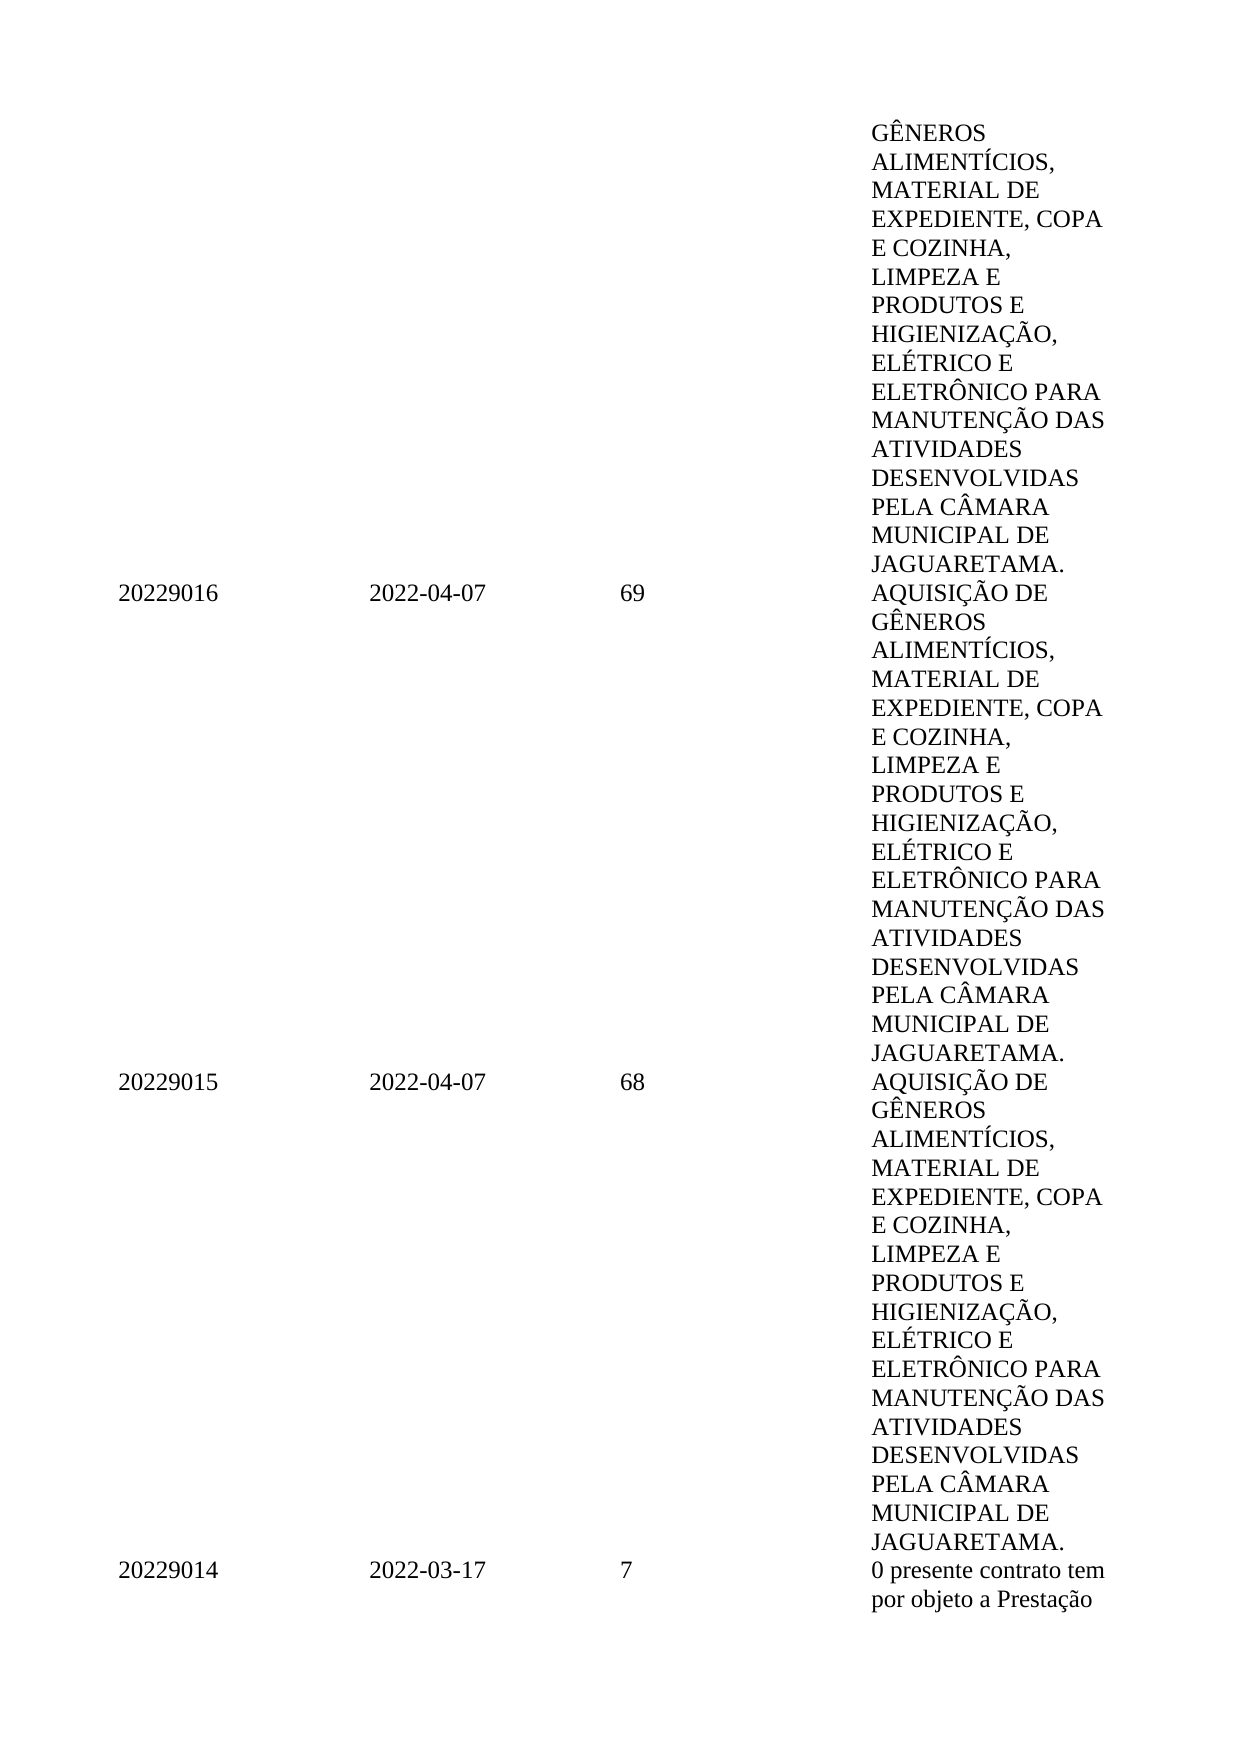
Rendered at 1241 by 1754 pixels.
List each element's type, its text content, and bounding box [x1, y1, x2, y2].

table_cell 2022-03-17 [369, 1556, 620, 1613]
table_cell 68 [620, 1067, 871, 1556]
table_cell 0 presente contrato tem por objeto a Prestação [871, 1556, 1122, 1613]
table_cell 20229014 [118, 1556, 369, 1613]
table_cell GÊNEROS ALIMENTÍCIOS, MATERIAL DE EXPEDIENTE, COPA E COZINHA, LIMPEZA E PRODUTOS E HIGIENIZAÇÃO, ELÉTRICO E ELETRÔNICO PARA MANUTENÇÃO DAS ATIVIDADES DESENVOLVIDAS PELA CÂMARA MUNICIPAL DE JAGUARETAMA. [871, 118, 1122, 578]
table_cell 7 [620, 1556, 871, 1613]
table_cell [369, 118, 620, 578]
table_cell AQUISIÇÃO DE GÊNEROS ALIMENTÍCIOS, MATERIAL DE EXPEDIENTE, COPA E COZINHA, LIMPEZA E PRODUTOS E HIGIENIZAÇÃO, ELÉTRICO E ELETRÔNICO PARA MANUTENÇÃO DAS ATIVIDADES DESENVOLVIDAS PELA CÂMARA MUNICIPAL DE JAGUARETAMA. [871, 578, 1122, 1067]
table_cell 2022-04-07 [369, 1067, 620, 1556]
table_cell 2022-04-07 [369, 578, 620, 1067]
table_cell 20229015 [118, 1067, 369, 1556]
table_cell [620, 118, 871, 578]
table_cell [118, 118, 369, 578]
table_cell 20229016 [118, 578, 369, 1067]
table_cell AQUISIÇÃO DE GÊNEROS ALIMENTÍCIOS, MATERIAL DE EXPEDIENTE, COPA E COZINHA, LIMPEZA E PRODUTOS E HIGIENIZAÇÃO, ELÉTRICO E ELETRÔNICO PARA MANUTENÇÃO DAS ATIVIDADES DESENVOLVIDAS PELA CÂMARA MUNICIPAL DE JAGUARETAMA. [871, 1067, 1122, 1556]
table_cell 69 [620, 578, 871, 1067]
